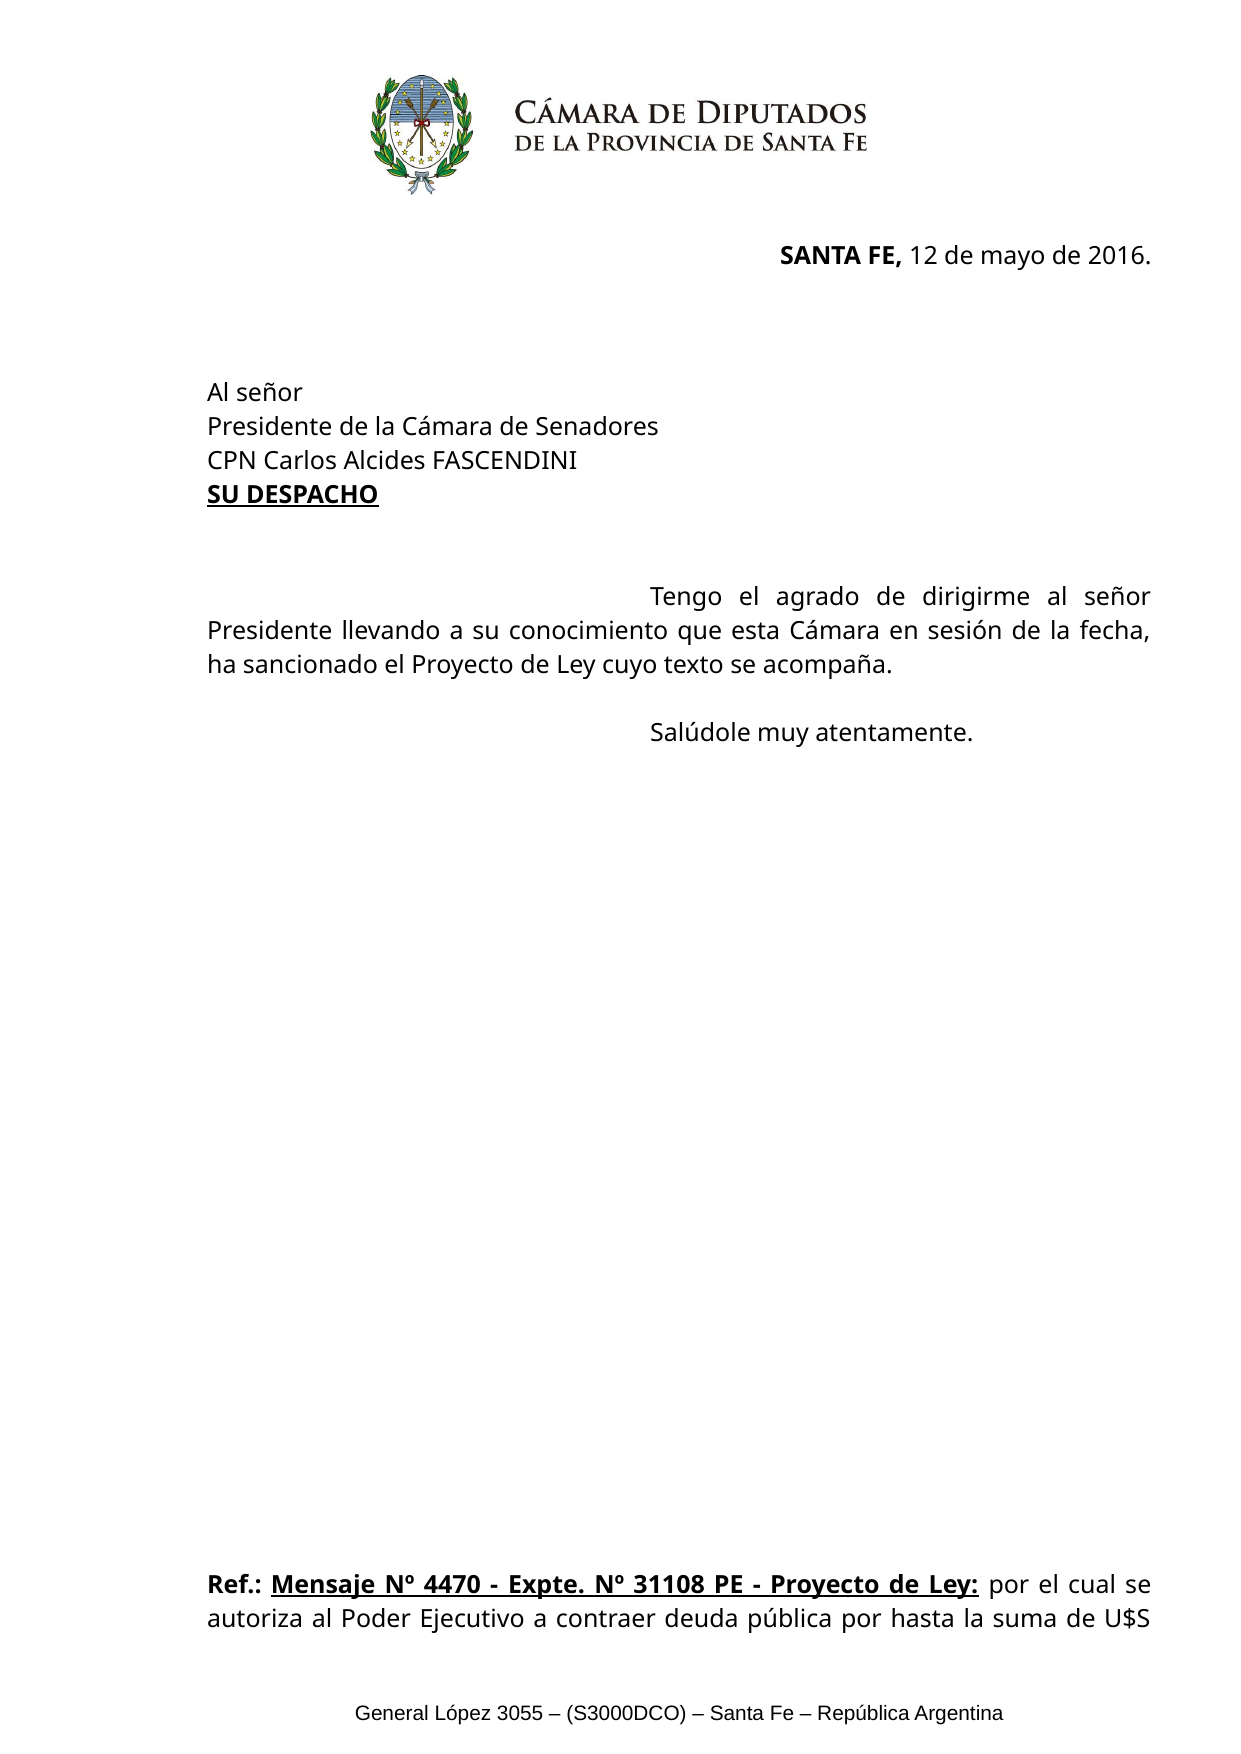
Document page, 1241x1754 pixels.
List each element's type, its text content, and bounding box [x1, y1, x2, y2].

text Al señor [207, 374, 1152, 408]
picture [370, 75, 867, 199]
text SANTA FE, 12 de mayo de 2016. [207, 238, 1152, 272]
text Presidente de la Cámara de Senadores [207, 408, 1152, 442]
text CPN Carlos Alcides FASCENDINI [207, 442, 1152, 476]
text Salúdole muy atentamente. [207, 715, 1152, 749]
text Tengo el agrado de dirigirme al señor Presidente llevando a su conocimiento que esta Cámara en sesión de la fecha, ha sancionado el Proyecto de Ley cuyo texto se acompaña. [207, 579, 1152, 681]
text SU DESPACHO [207, 476, 1152, 511]
text Ref.: Mensaje Nº 4470 - Expte. Nº 31108 PE - Proyecto de Ley: por el cual se autoriza al Poder Ejecutivo a contraer deuda pública por hasta la suma de U$S [207, 1566, 1152, 1634]
